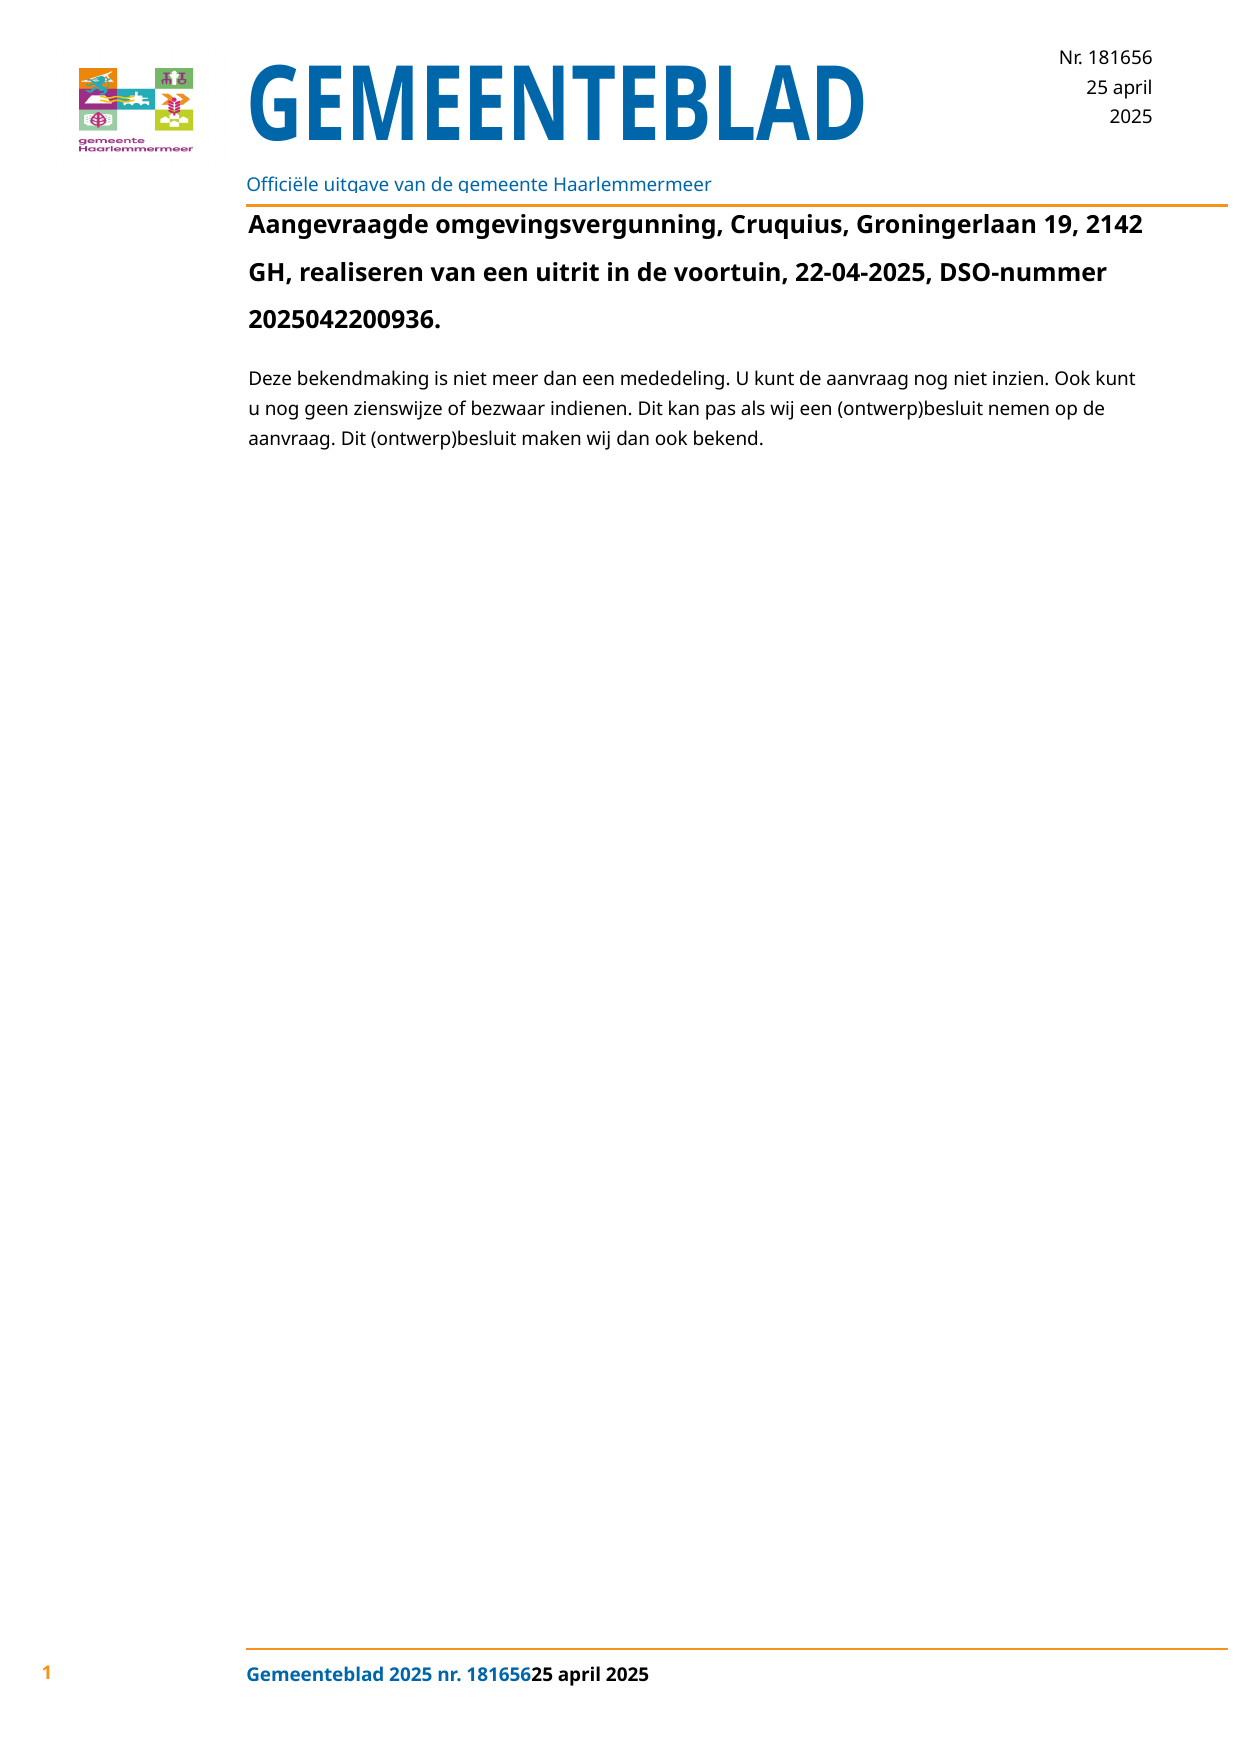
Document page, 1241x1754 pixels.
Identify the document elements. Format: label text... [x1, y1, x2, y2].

picture [41, 47, 231, 172]
text Deze bekendmaking is niet meer dan een mededeling. U kunt de aanvraag nog niet inzien. Ook kunt u nog geen zienswijze of bezwaar indienen. Dit kan pas als wij een (ontwerp)besluit nemen op de aanvraag. Dit (ontwerp)besluit maken wij dan ook bekend. [248, 366, 1152, 450]
text Aangevraagde omgevingsvergunning, Cruquius, Groningerlaan 19, 2142 GH, realiseren van een uitrit in de voortuin, 22-04-2025, DSO-nummer 2025042200936. [248, 207, 1152, 336]
